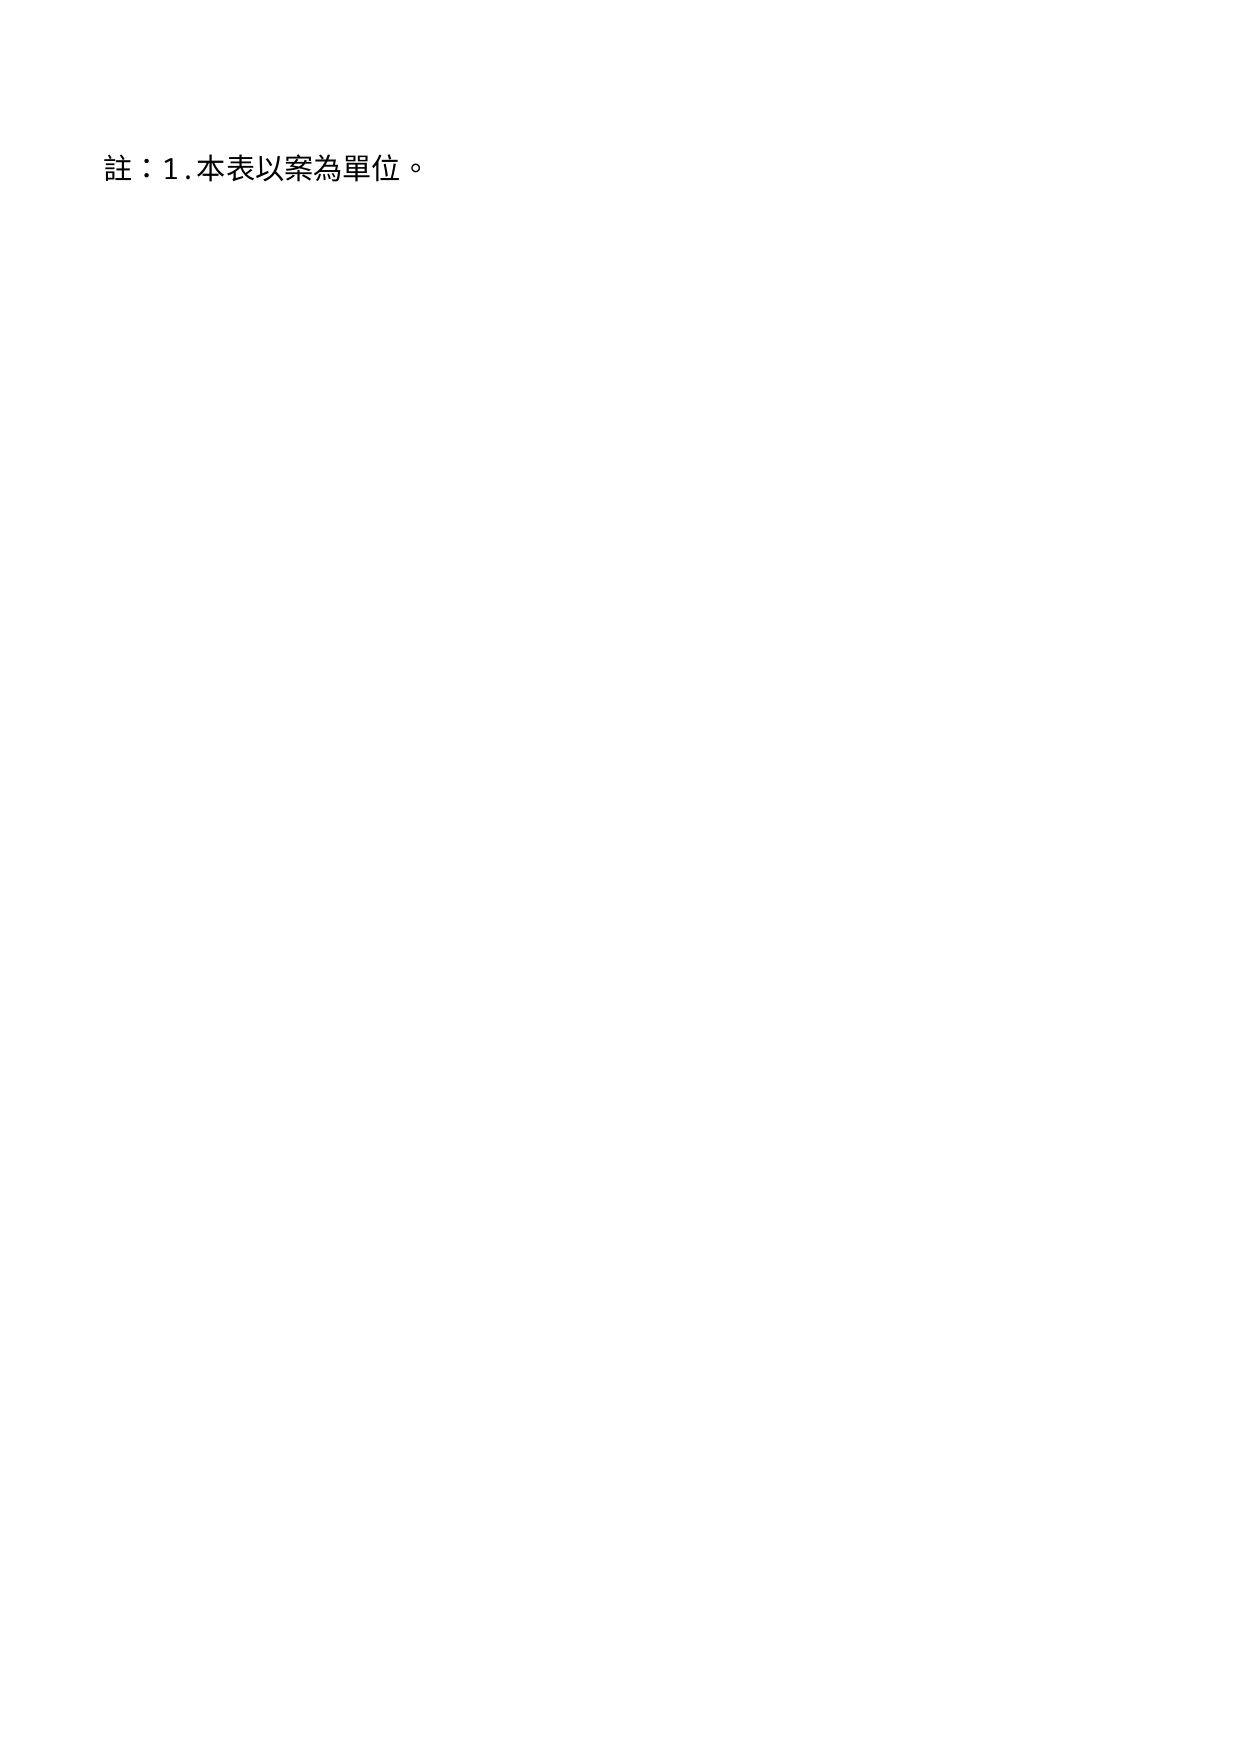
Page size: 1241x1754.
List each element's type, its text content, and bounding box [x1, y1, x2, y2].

text 註：1.本表以案為單位。 [103, 149, 1152, 187]
